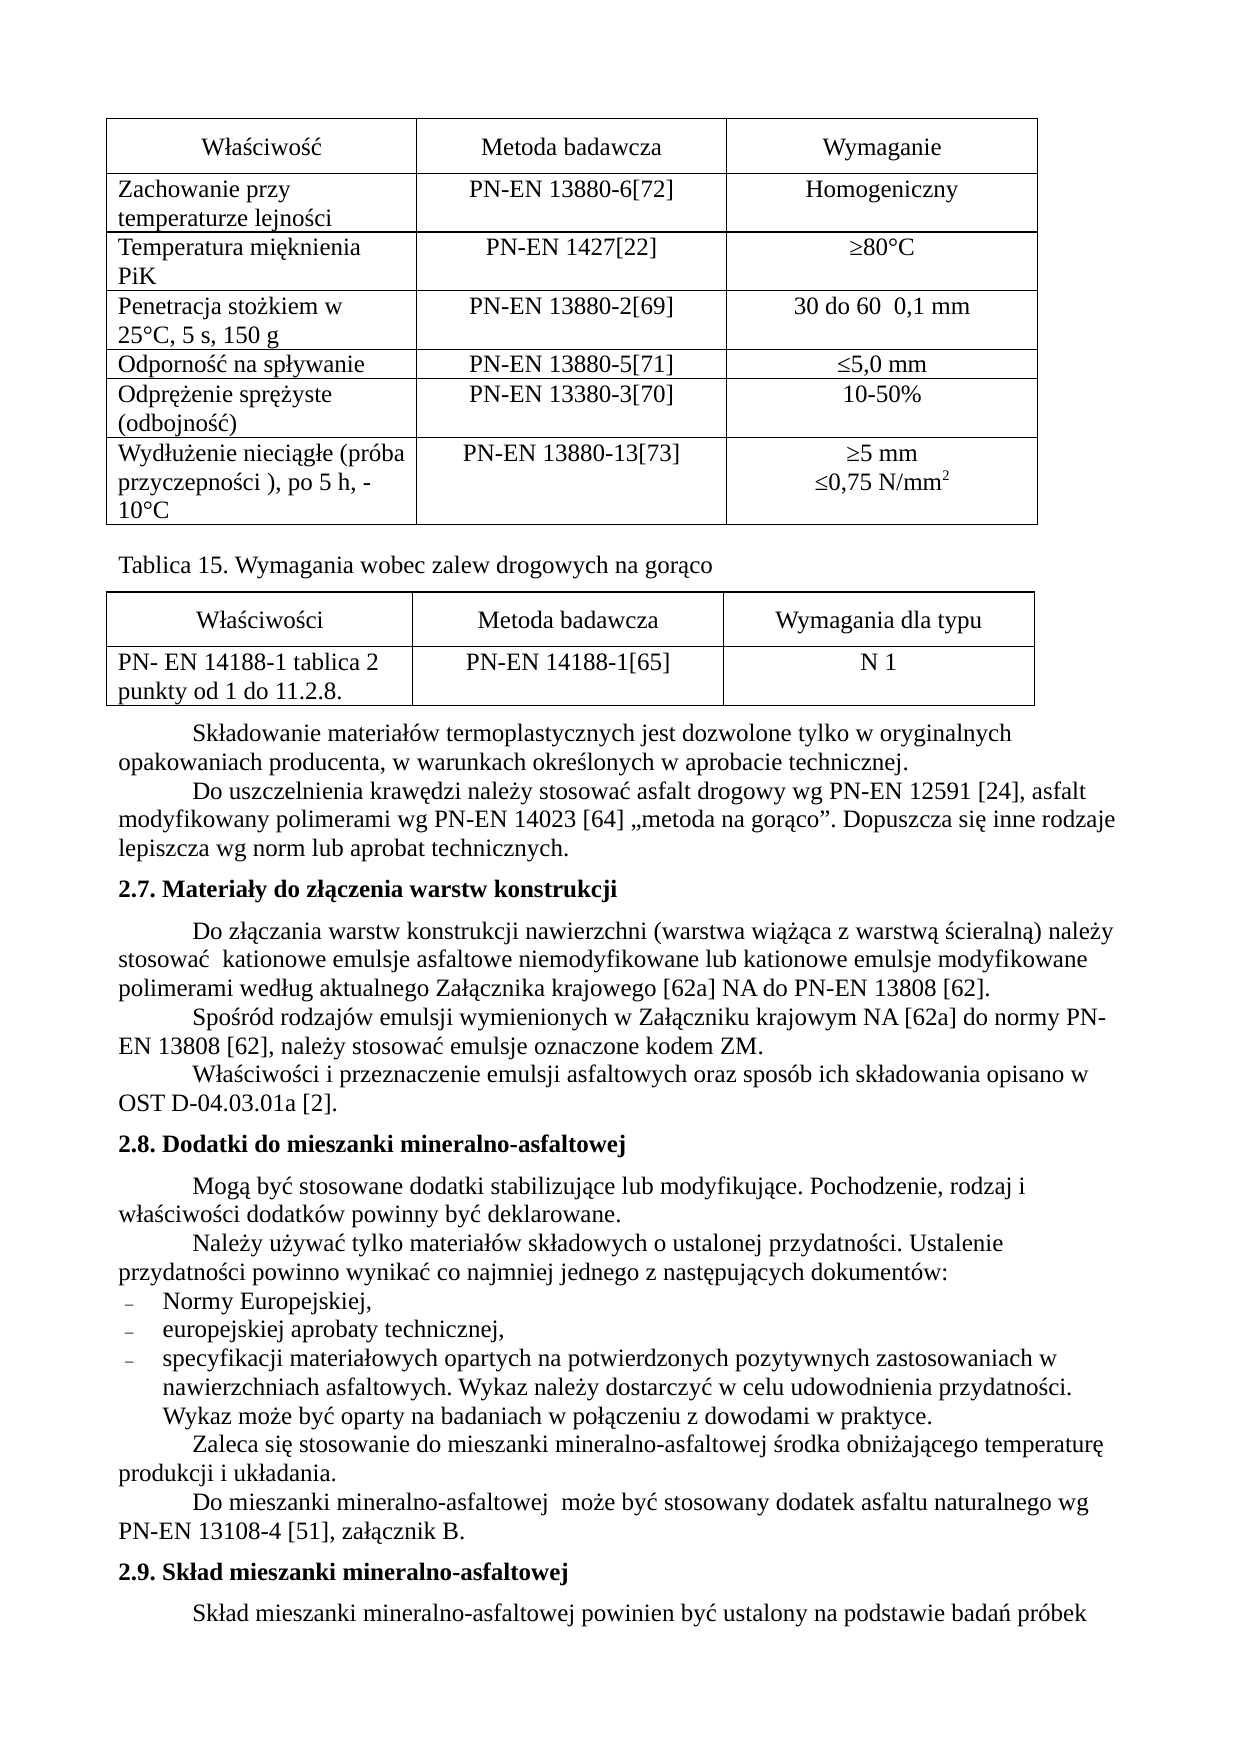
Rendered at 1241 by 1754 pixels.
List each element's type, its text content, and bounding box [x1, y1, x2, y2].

table_cell ≥80°C [727, 233, 1037, 290]
table_cell PN-EN 13880-2[69] [417, 291, 726, 348]
table_cell Wydłużenie nieciągłe (próba przyczepności ), po 5 h, -10°C [107, 438, 416, 524]
list europejskiej aprobaty technicznej, [125, 1314, 1128, 1343]
table_cell 10-50% [727, 379, 1037, 437]
table_cell Odporność na spływanie [107, 350, 416, 378]
table_cell Zachowanie przy temperaturze lejności [107, 174, 416, 231]
table_cell ≤5,0 mm [727, 350, 1037, 378]
table_header Właściwość [107, 119, 416, 173]
table_cell PN-EN 13880-5[71] [417, 350, 726, 378]
text Skład mieszanki mineralno-asfaltowej powinien być ustalony na podstawie badań próbek [118, 1598, 1122, 1627]
list Normy Europejskiej, [125, 1286, 1128, 1314]
table_cell PN-EN 1427[22] [417, 233, 726, 290]
table_cell PN-EN 13880-6[72] [417, 174, 726, 231]
table_cell PN- EN 14188-1 tablica 2 punkty od 1 do 11.2.8. [107, 647, 412, 705]
subtitle 2.7. Materiały do złączenia warstw konstrukcji [118, 874, 1122, 903]
text Należy używać tylko materiałów składowych o ustalonej przydatności. Ustalenie przydatności powinno wynikać co najmniej jednego z następujących dokumentów: [118, 1228, 1128, 1286]
table_cell PN-EN 13380-3[70] [417, 379, 726, 437]
text Składowanie materiałów termoplastycznych jest dozwolone tylko w oryginalnych opakowaniach producenta, w warunkach określonych w aprobacie technicznej. [118, 718, 1122, 776]
table_header Metoda badawcza [417, 119, 726, 173]
table_header Wymagania dla typu [724, 593, 1034, 646]
table_cell N 1 [724, 647, 1034, 705]
table_cell Odprężenie sprężyste (odbojność) [107, 379, 416, 437]
text Do mieszanki mineralno-asfaltowej może być stosowany dodatek asfaltu naturalnego wg PN-EN 13108-4 [51], załącznik B. [118, 1487, 1128, 1544]
text Spośród rodzajów emulsji wymienionych w Załączniku krajowym NA [62a] do normy PN-EN 13808 [62], należy stosować emulsje oznaczone kodem ZM. [118, 1002, 1122, 1059]
table_cell 30 do 60 0,1 mm [727, 291, 1037, 348]
table_header Wymaganie [727, 119, 1037, 173]
table_cell PN-EN 13880-13[73] [417, 438, 726, 524]
subtitle 2.8. Dodatki do mieszanki mineralno-asfaltowej [118, 1129, 1122, 1158]
text Zaleca się stosowanie do mieszanki mineralno-asfaltowej środka obniżającego temperaturę produkcji i układania. [118, 1429, 1128, 1487]
subtitle 2.9. Skład mieszanki mineralno-asfaltowej [118, 1557, 1122, 1586]
table_cell Homogeniczny [727, 174, 1037, 231]
text Do złączania warstw konstrukcji nawierzchni (warstwa wiążąca z warstwą ścieralną) należy stosować kationowe emulsje asfaltowe niemodyfikowane lub kationowe emulsje modyfikowane polimerami według aktualnego Załącznika krajowego [62a] NA do PN-EN 13808 [62]. [118, 916, 1122, 1002]
table_cell Temperatura mięknienia PiK [107, 233, 416, 290]
table_cell ≥5 mm ≤0,75 N/mm2 [727, 438, 1037, 524]
table_header Metoda badawcza [413, 593, 723, 646]
text Do uszczelnienia krawędzi należy stosować asfalt drogowy wg PN-EN 12591 [24], asfalt modyfikowany polimerami wg PN-EN 14023 [64] „metoda na gorąco”. Dopuszcza się inne rodzaje lepiszcza wg norm lub aprobat technicznych. [118, 776, 1122, 862]
table_header Właściwości [107, 593, 412, 646]
table_cell PN-EN 14188-1[65] [413, 647, 723, 705]
text Właściwości i przeznaczenie emulsji asfaltowych oraz sposób ich składowania opisano w OST D-04.03.01a [2]. [118, 1059, 1122, 1117]
table_cell Penetracja stożkiem w 25°C, 5 s, 150 g [107, 291, 416, 348]
text Tablica 15. Wymagania wobec zalew drogowych na gorąco [118, 550, 1122, 579]
text Mogą być stosowane dodatki stabilizujące lub modyfikujące. Pochodzenie, rodzaj i właściwości dodatków powinny być deklarowane. [118, 1171, 1128, 1228]
list specyfikacji materiałowych opartych na potwierdzonych pozytywnych zastosowaniach w nawierzchniach asfaltowych. Wykaz należy dostarczyć w celu udowodnienia przydatności. Wykaz może być oparty na badaniach w połączeniu z dowodami w praktyce. [125, 1343, 1128, 1429]
